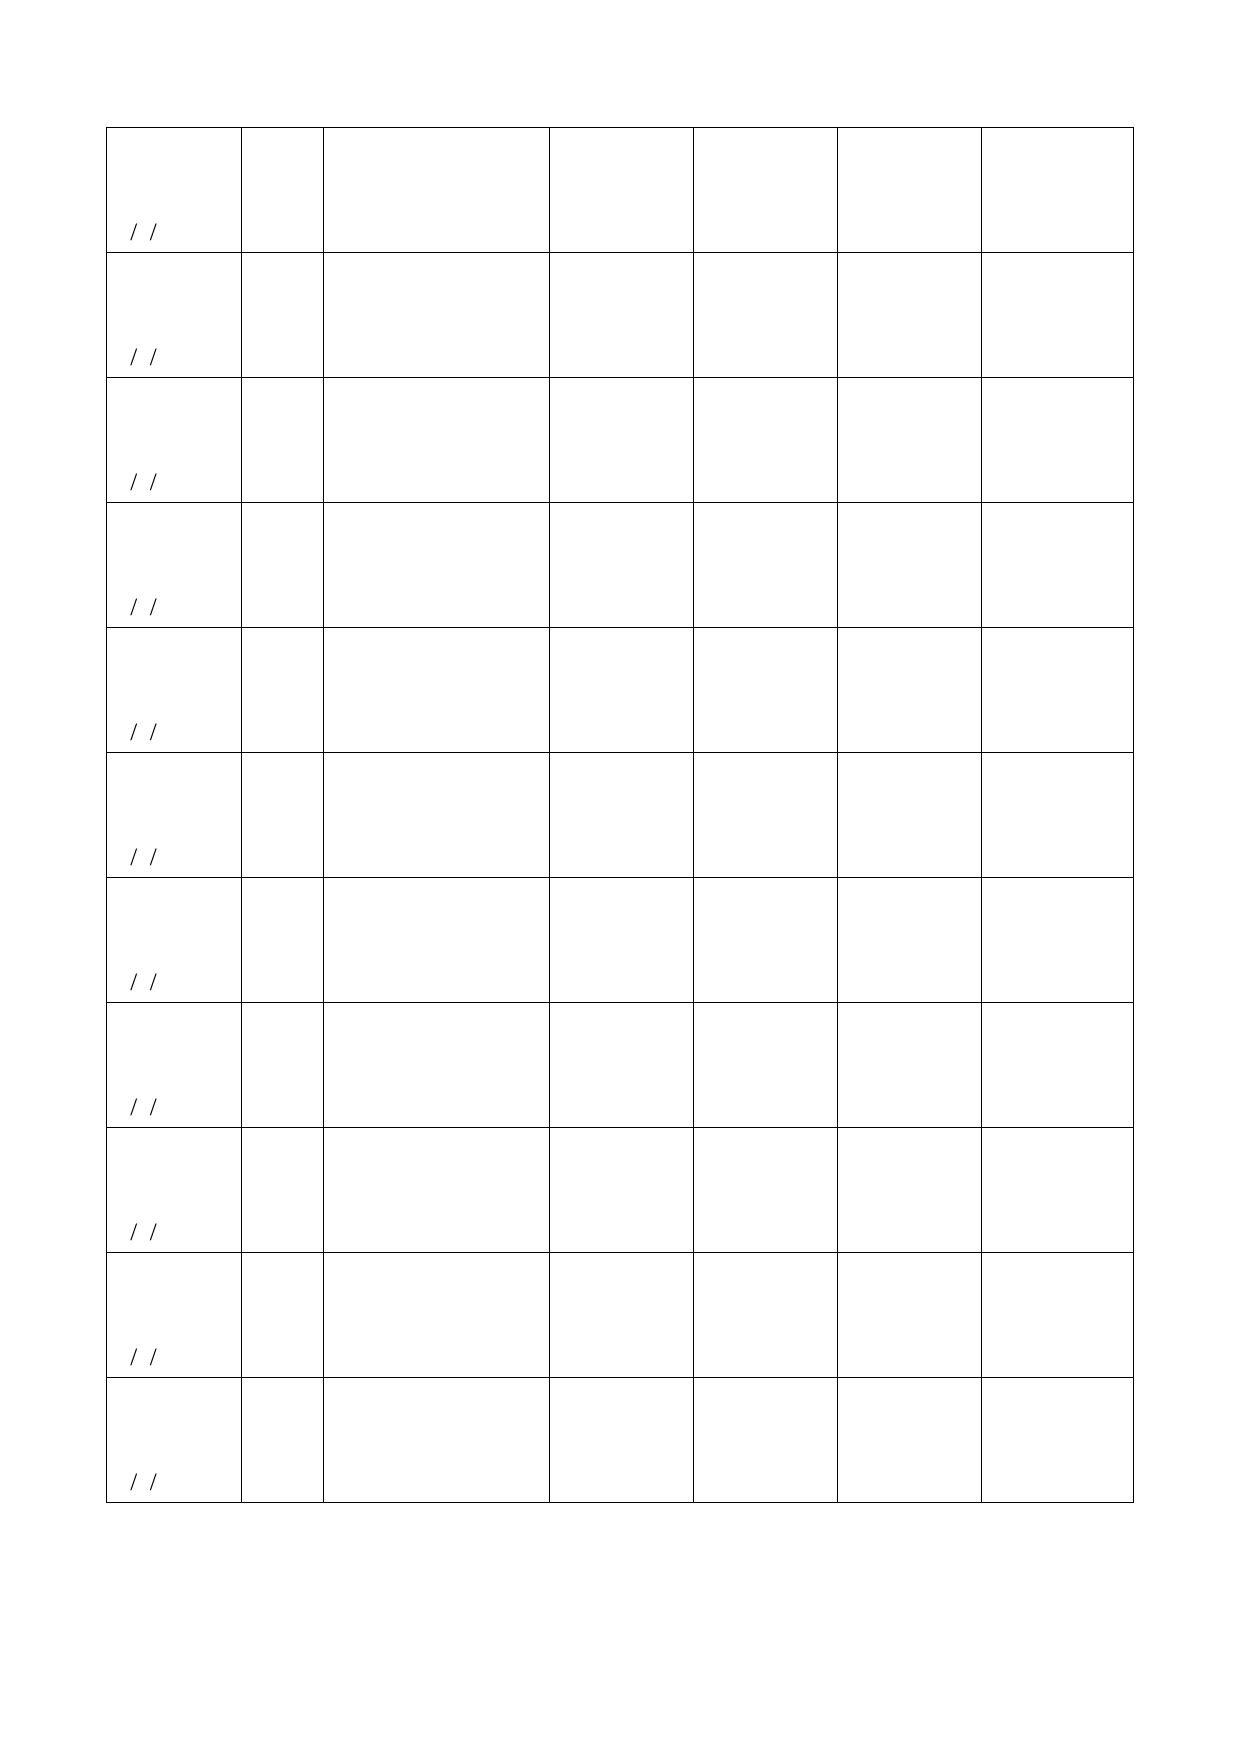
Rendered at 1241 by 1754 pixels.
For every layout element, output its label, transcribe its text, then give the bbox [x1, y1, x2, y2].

table_cell [324, 378, 549, 502]
table_cell [242, 1003, 323, 1127]
table_cell / / [107, 1003, 241, 1127]
table_cell [550, 1378, 693, 1502]
table_cell [982, 128, 1133, 252]
table_cell [838, 1378, 981, 1502]
table_cell [838, 503, 981, 627]
table_cell [838, 128, 981, 252]
table_cell [324, 1253, 549, 1377]
table_cell [242, 628, 323, 752]
table_cell [242, 753, 323, 877]
table_cell [838, 1128, 981, 1252]
table_cell [982, 1253, 1133, 1377]
table_cell [324, 1378, 549, 1502]
table_cell [838, 628, 981, 752]
table_cell [982, 753, 1133, 877]
table_cell / / [107, 878, 241, 1002]
table_cell / / [107, 753, 241, 877]
table_cell [242, 253, 323, 377]
table_cell / / [107, 1253, 241, 1377]
table_cell [324, 503, 549, 627]
table_cell [694, 753, 837, 877]
table_cell [242, 878, 323, 1002]
table_cell [982, 1128, 1133, 1252]
table_cell [982, 253, 1133, 377]
table_cell [838, 1253, 981, 1377]
table_cell [242, 503, 323, 627]
table_cell [324, 878, 549, 1002]
table_cell / / [107, 628, 241, 752]
table_cell [242, 1253, 323, 1377]
table_cell / / [107, 253, 241, 377]
table_cell [982, 1378, 1133, 1502]
table_cell [838, 378, 981, 502]
table_cell [550, 1128, 693, 1252]
table_cell [550, 1003, 693, 1127]
table_cell / / [107, 128, 241, 252]
table_cell [838, 753, 981, 877]
table_cell [694, 878, 837, 1002]
table_cell / / [107, 503, 241, 627]
table_cell [550, 878, 693, 1002]
table_cell [242, 128, 323, 252]
table_cell [694, 628, 837, 752]
table_cell [694, 253, 837, 377]
table_cell [694, 503, 837, 627]
table_cell [550, 1253, 693, 1377]
table_cell [550, 503, 693, 627]
table_cell [694, 1003, 837, 1127]
table_cell [694, 1378, 837, 1502]
table_cell [694, 1253, 837, 1377]
table_cell [838, 878, 981, 1002]
table_cell [324, 253, 549, 377]
table_cell [550, 628, 693, 752]
table_cell / / [107, 378, 241, 502]
table_cell / / [107, 1378, 241, 1502]
table_cell [982, 378, 1133, 502]
table_cell [324, 753, 549, 877]
table_cell [982, 628, 1133, 752]
table_cell [694, 1128, 837, 1252]
table_cell [242, 1128, 323, 1252]
table_cell / / [107, 1128, 241, 1252]
table_cell [324, 128, 549, 252]
table_cell [838, 1003, 981, 1127]
table_cell [242, 378, 323, 502]
table_cell [982, 503, 1133, 627]
table_cell [242, 1378, 323, 1502]
table_cell [324, 628, 549, 752]
table_cell [324, 1128, 549, 1252]
table_cell [550, 753, 693, 877]
table_cell [694, 128, 837, 252]
table_cell [550, 378, 693, 502]
table_cell [324, 1003, 549, 1127]
table_cell [550, 128, 693, 252]
table_cell [694, 378, 837, 502]
table_cell [982, 878, 1133, 1002]
table_cell [550, 253, 693, 377]
table_cell [982, 1003, 1133, 1127]
table_cell [838, 253, 981, 377]
